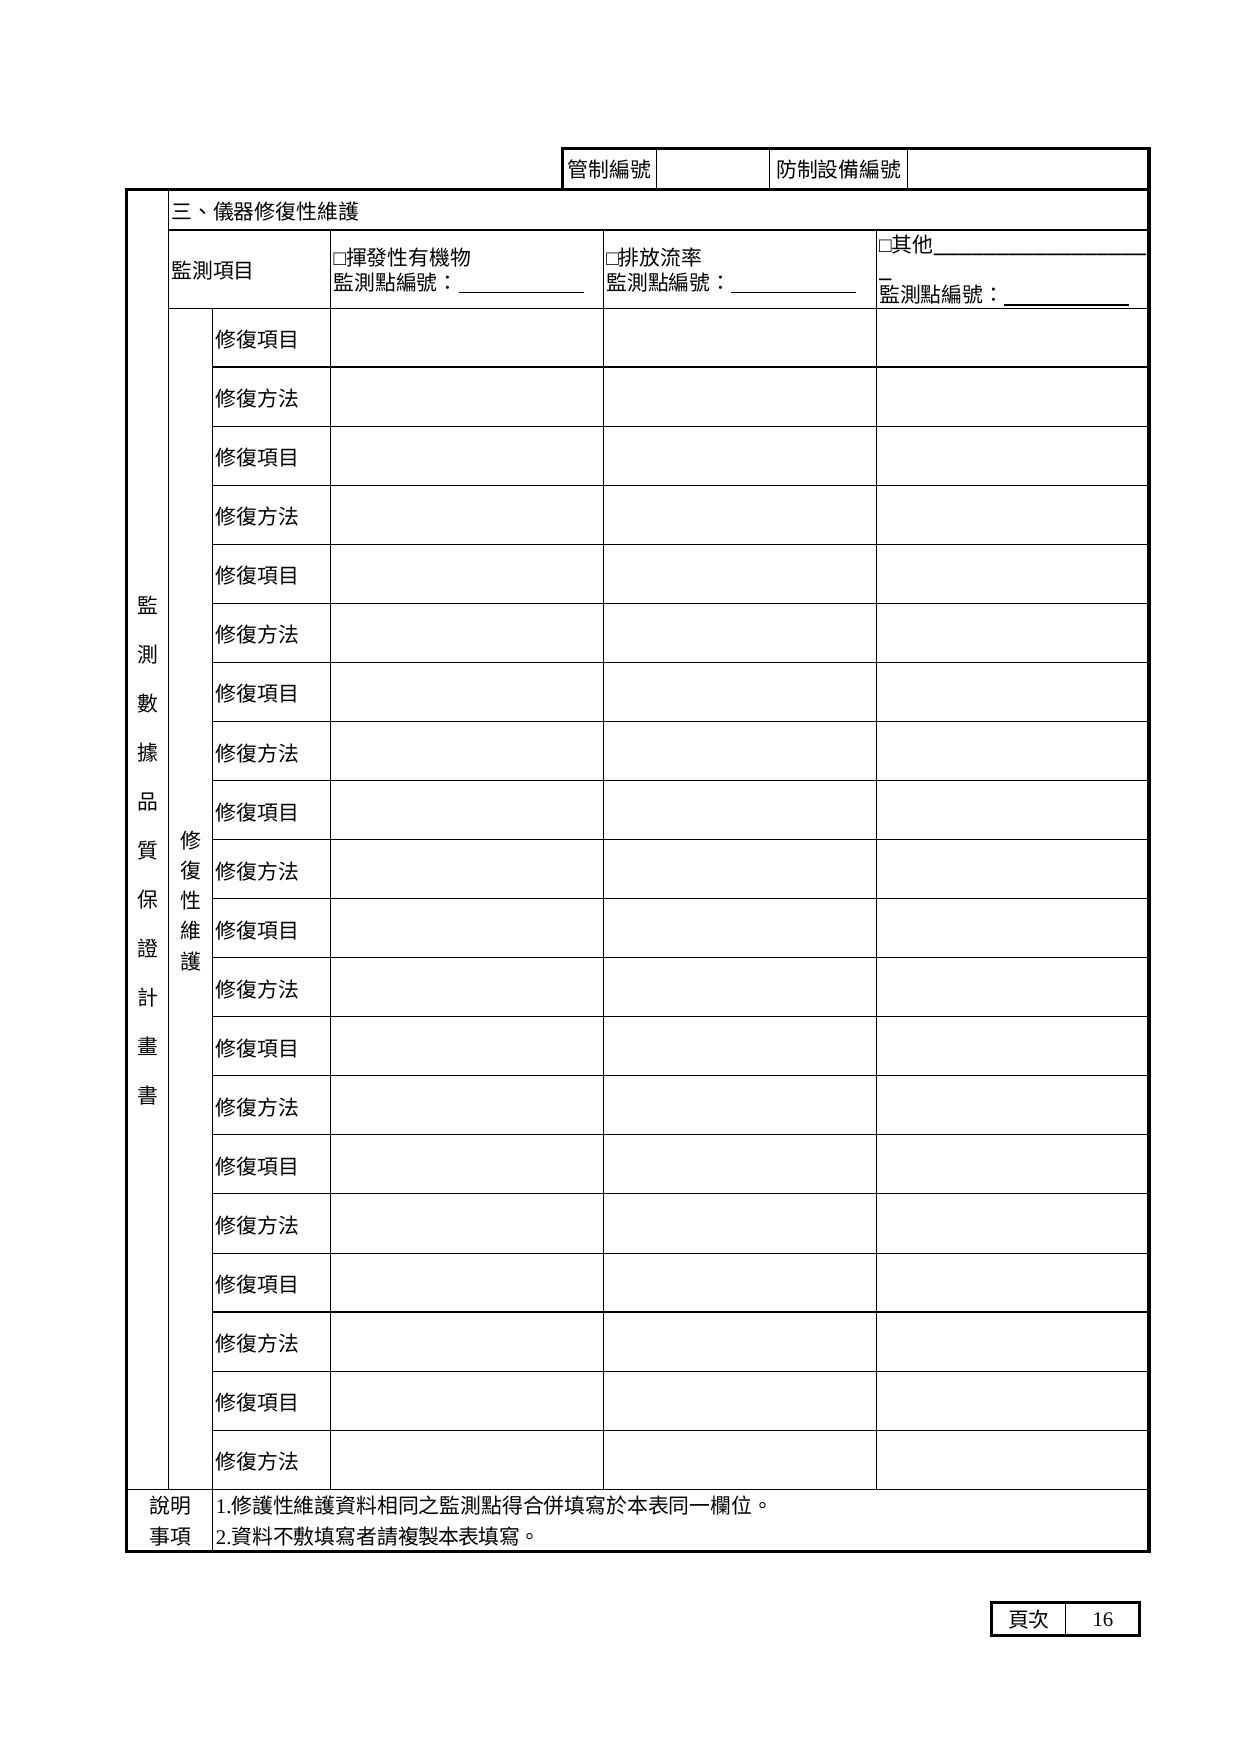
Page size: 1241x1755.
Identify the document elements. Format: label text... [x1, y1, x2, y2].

table_cell [331, 663, 603, 721]
table_cell [877, 427, 1147, 484]
table_cell 修復項目 [213, 1254, 330, 1311]
table_cell 修復方法 [213, 486, 330, 544]
table_header [908, 150, 1147, 188]
table_cell [604, 781, 876, 839]
table_cell 說明 事項 [128, 1490, 212, 1550]
table_cell 修復項目 [213, 309, 330, 366]
table_cell [331, 486, 603, 544]
table_header 防制設備編號 [770, 150, 907, 188]
table_cell 修復項目 [213, 663, 330, 721]
table_header [127, 147, 561, 188]
table_cell [877, 1076, 1147, 1134]
table_cell 修復方法 [213, 722, 330, 780]
table_cell [877, 958, 1147, 1016]
table_cell [877, 604, 1147, 662]
table_cell [604, 486, 876, 544]
table_cell 修復方法 [213, 1076, 330, 1134]
table_cell [331, 1372, 603, 1429]
table_cell [331, 1194, 603, 1252]
table_cell [877, 368, 1147, 426]
table_cell [604, 427, 876, 484]
table_cell [877, 486, 1147, 544]
table_cell [604, 722, 876, 780]
table_cell 三、儀器修復性維護 [169, 191, 1147, 229]
table_cell [331, 958, 603, 1016]
table_cell [331, 899, 603, 957]
table_cell 監測項目 [169, 231, 330, 307]
table_cell [604, 1313, 876, 1371]
table_cell 修復方法 [213, 958, 330, 1016]
table_cell 修復性維護 [169, 309, 212, 1489]
table_cell [331, 1017, 603, 1075]
table_cell [877, 899, 1147, 957]
table_cell [331, 1431, 603, 1489]
table_cell [877, 1254, 1147, 1311]
table_cell [604, 604, 876, 662]
table_cell 監 測 數 據 品 質 保 證 計 畫 書 [128, 191, 168, 1489]
table_cell [604, 545, 876, 603]
table_cell 修復方法 [213, 1431, 330, 1489]
table_cell 修復項目 [213, 1372, 330, 1429]
table_cell [331, 722, 603, 780]
table_cell 修復項目 [213, 781, 330, 839]
table_cell [877, 722, 1147, 780]
table_cell 修復項目 [213, 1017, 330, 1075]
table_cell [331, 427, 603, 484]
table_cell [604, 368, 876, 426]
table_cell [877, 309, 1147, 366]
table_cell [331, 309, 603, 366]
table_cell [604, 840, 876, 898]
table_cell [877, 1372, 1147, 1429]
table_cell [331, 781, 603, 839]
table_cell 修復項目 [213, 545, 330, 603]
table_cell [877, 840, 1147, 898]
table_cell 修復方法 [213, 840, 330, 898]
table_cell □揮發性有機物 監測點編號： [331, 231, 603, 307]
table_cell [877, 1017, 1147, 1075]
table_cell [604, 899, 876, 957]
table_cell [604, 1017, 876, 1075]
table_cell [604, 1254, 876, 1311]
table_cell [604, 1076, 876, 1134]
table_cell 修復方法 [213, 604, 330, 662]
table_cell [604, 1372, 876, 1429]
table_cell [604, 958, 876, 1016]
table_cell 修復項目 [213, 1135, 330, 1193]
table_cell [331, 840, 603, 898]
table_cell [877, 781, 1147, 839]
table_cell 修復方法 [213, 368, 330, 426]
table_cell [877, 1194, 1147, 1252]
table_cell [331, 368, 603, 426]
table_cell □排放流率 監測點編號： [604, 231, 876, 307]
table_cell [877, 1313, 1147, 1371]
table_cell [604, 1194, 876, 1252]
table_cell [604, 1135, 876, 1193]
table_cell 修復方法 [213, 1194, 330, 1252]
table_cell 1.修護性維護資料相同之監測點得合併填寫於本表同一欄位。 2.資料不敷填寫者請複製本表填寫。 [213, 1490, 1147, 1550]
table_header [657, 150, 769, 188]
table_cell [331, 1313, 603, 1371]
table_cell [331, 1076, 603, 1134]
table_cell [877, 1431, 1147, 1489]
table_cell [331, 1135, 603, 1193]
table_cell [877, 663, 1147, 721]
table_cell [877, 1135, 1147, 1193]
table_cell [604, 1431, 876, 1489]
table_cell [331, 1254, 603, 1311]
table_cell 修復項目 [213, 899, 330, 957]
table_cell [331, 604, 603, 662]
table_cell [331, 545, 603, 603]
table_cell [604, 663, 876, 721]
table_cell 修復項目 [213, 427, 330, 484]
table_cell □其他__________________ 監測點編號： [877, 231, 1147, 307]
table_cell [604, 309, 876, 366]
table_cell 修復方法 [213, 1313, 330, 1371]
table_cell [877, 545, 1147, 603]
table_header 管制編號 [564, 150, 656, 188]
